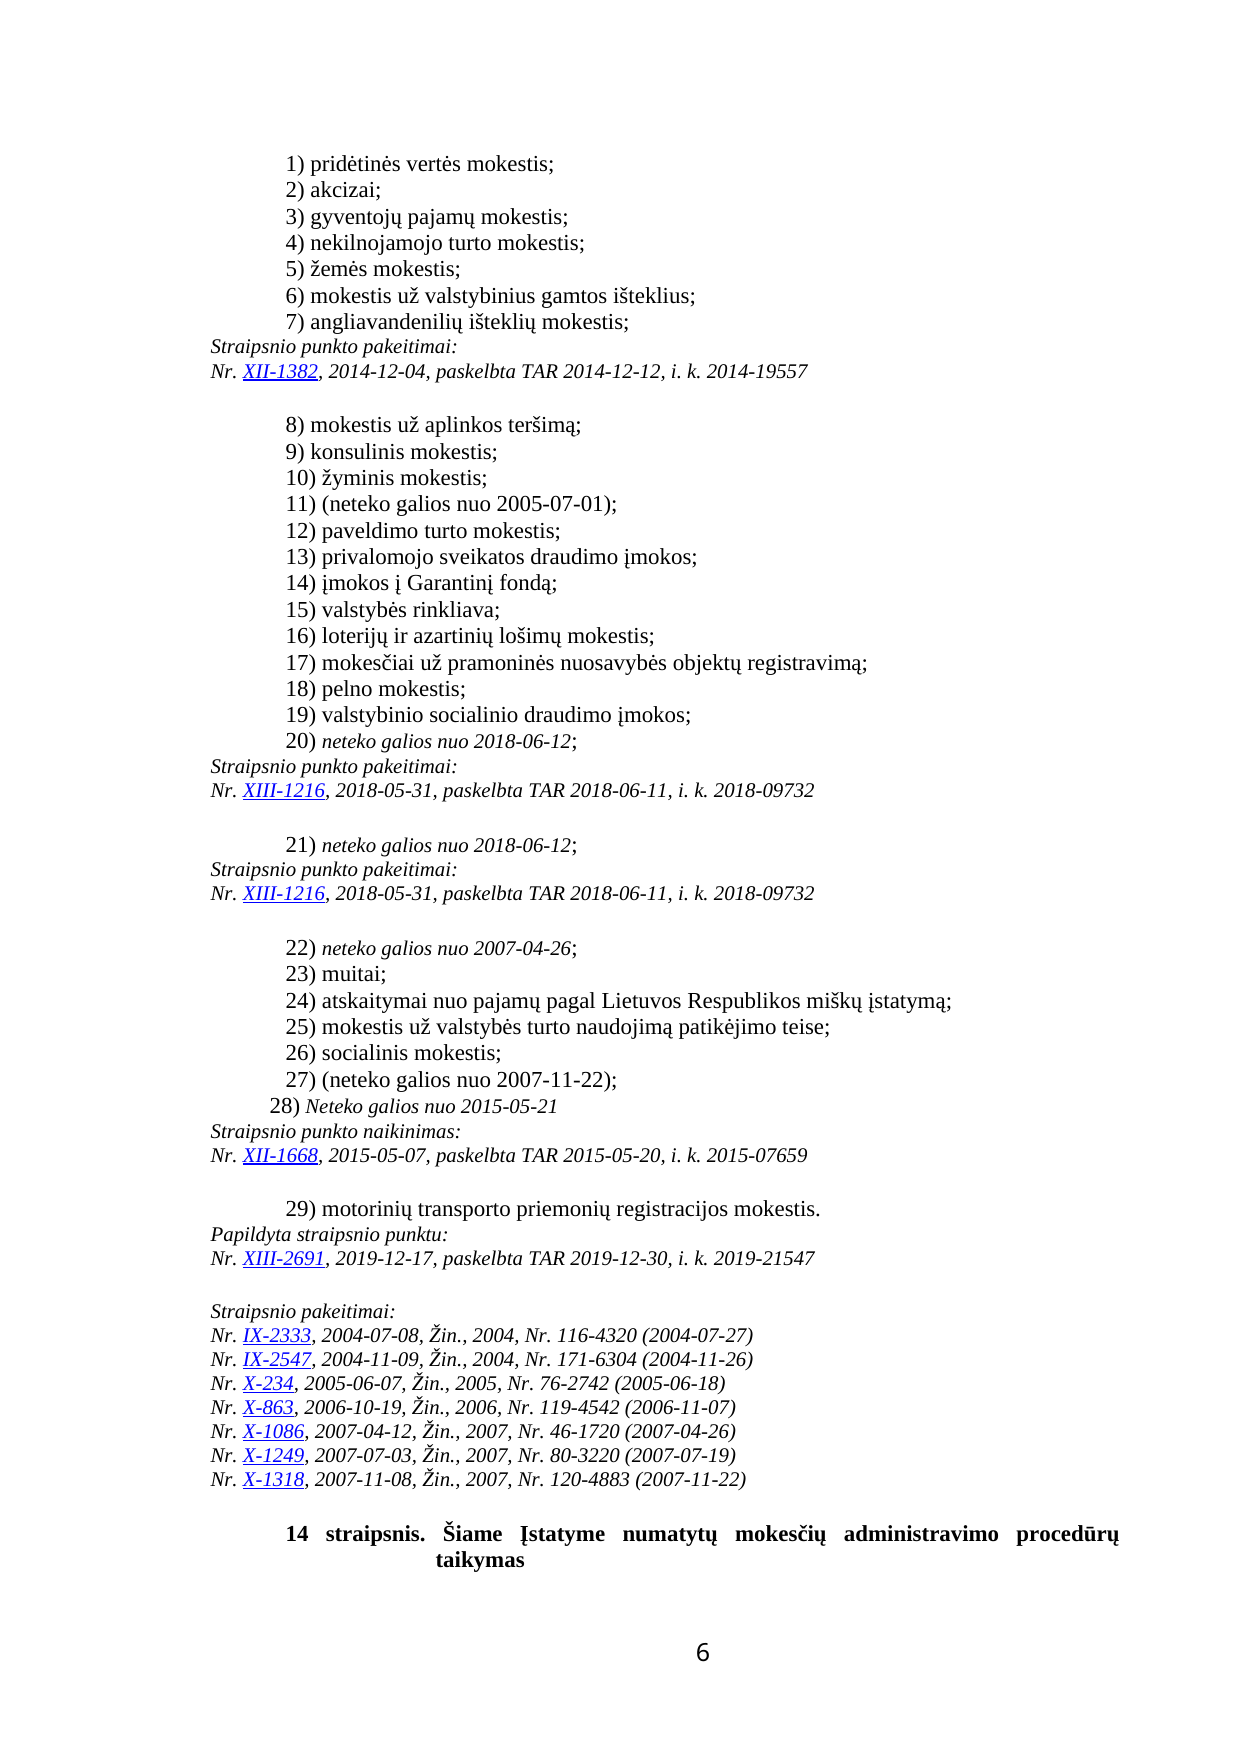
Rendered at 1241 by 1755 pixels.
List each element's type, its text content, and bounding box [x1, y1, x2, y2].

text 25) mokestis už valstybės turto naudojimą patikėjimo teise; [210, 1013, 1120, 1039]
text 10) žyminis mokestis; [210, 464, 1120, 490]
text Nr. IX-2333, 2004-07-08, Žin., 2004, Nr. 116-4320 (2004-07-27) [210, 1323, 1120, 1347]
text 24) atskaitymai nuo pajamų pagal Lietuvos Respublikos miškų įstatymą; [210, 987, 1120, 1013]
text Nr. XII-1382, 2014-12-04, paskelbta TAR 2014-12-12, i. k. 2014-19557 [210, 358, 1120, 383]
text 7) angliavandenilių išteklių mokestis; [210, 308, 1120, 334]
text Nr. XIII-1216, 2018-05-31, paskelbta TAR 2018-06-11, i. k. 2018-09732 [210, 881, 1120, 905]
text 5) žemės mokestis; [210, 255, 1120, 282]
text 14) įmokos į Garantinį fondą; [210, 569, 1120, 596]
text 9) konsulinis mokestis; [210, 438, 1120, 464]
text Papildyta straipsnio punktu: [210, 1222, 1120, 1246]
text 20) neteko galios nuo 2018-06-12; [210, 728, 1120, 754]
text 14 straipsnis. Šiame Įstatyme numatytų mokesčių administravimo procedūrų taikymas [285, 1520, 1120, 1573]
text Nr. X-1249, 2007-07-03, Žin., 2007, Nr. 80-3220 (2007-07-19) [210, 1443, 1120, 1467]
text 3) gyventojų pajamų mokestis; [210, 203, 1120, 229]
text 27) (neteko galios nuo 2007-11-22); [210, 1066, 1120, 1092]
text 4) nekilnojamojo turto mokestis; [210, 229, 1120, 255]
text 12) paveldimo turto mokestis; [210, 517, 1120, 543]
text 26) socialinis mokestis; [210, 1039, 1120, 1066]
text Straipsnio punkto pakeitimai: [210, 857, 1120, 881]
text 6) mokestis už valstybinius gamtos išteklius; [210, 282, 1120, 308]
text 19) valstybinio socialinio draudimo įmokos; [210, 701, 1120, 728]
text Straipsnio punkto pakeitimai: [210, 754, 1120, 778]
text Nr. X-1086, 2007-04-12, Žin., 2007, Nr. 46-1720 (2007-04-26) [210, 1419, 1120, 1443]
text Nr. X-234, 2005-06-07, Žin., 2005, Nr. 76-2742 (2005-06-18) [210, 1371, 1120, 1395]
text 17) mokesčiai už pramoninės nuosavybės objektų registravimą; [210, 648, 1120, 675]
text 16) loterijų ir azartinių lošimų mokestis; [210, 622, 1120, 648]
text 15) valstybės rinkliava; [210, 596, 1120, 622]
text 28) Neteko galios nuo 2015-05-21 [210, 1092, 1120, 1118]
text Nr. XII-1668, 2015-05-07, paskelbta TAR 2015-05-20, i. k. 2015-07659 [210, 1143, 1120, 1167]
text Nr. IX-2547, 2004-11-09, Žin., 2004, Nr. 171-6304 (2004-11-26) [210, 1347, 1120, 1371]
text 11) (neteko galios nuo 2005-07-01); [210, 490, 1120, 517]
text Nr. XIII-1216, 2018-05-31, paskelbta TAR 2018-06-11, i. k. 2018-09732 [210, 778, 1120, 802]
text 13) privalomojo sveikatos draudimo įmokos; [210, 543, 1120, 569]
text Straipsnio punkto pakeitimai: [210, 334, 1120, 358]
text 29) motorinių transporto priemonių registracijos mokestis. [210, 1195, 1120, 1222]
text 22) neteko galios nuo 2007-04-26; [210, 934, 1120, 960]
text Nr. XIII-2691, 2019-12-17, paskelbta TAR 2019-12-30, i. k. 2019-21547 [210, 1246, 1120, 1270]
text Nr. X-1318, 2007-11-08, Žin., 2007, Nr. 120-4883 (2007-11-22) [210, 1467, 1120, 1491]
text 21) neteko galios nuo 2018-06-12; [210, 831, 1120, 857]
text 8) mokestis už aplinkos teršimą; [210, 411, 1120, 438]
text Nr. X-863, 2006-10-19, Žin., 2006, Nr. 119-4542 (2006-11-07) [210, 1395, 1120, 1419]
text 18) pelno mokestis; [210, 675, 1120, 701]
text 23) muitai; [210, 960, 1120, 987]
text 2) akcizai; [210, 176, 1120, 203]
text 1) pridėtinės vertės mokestis; [210, 150, 1120, 176]
text Straipsnio punkto naikinimas: [210, 1118, 1120, 1143]
text Straipsnio pakeitimai: [210, 1299, 1120, 1323]
